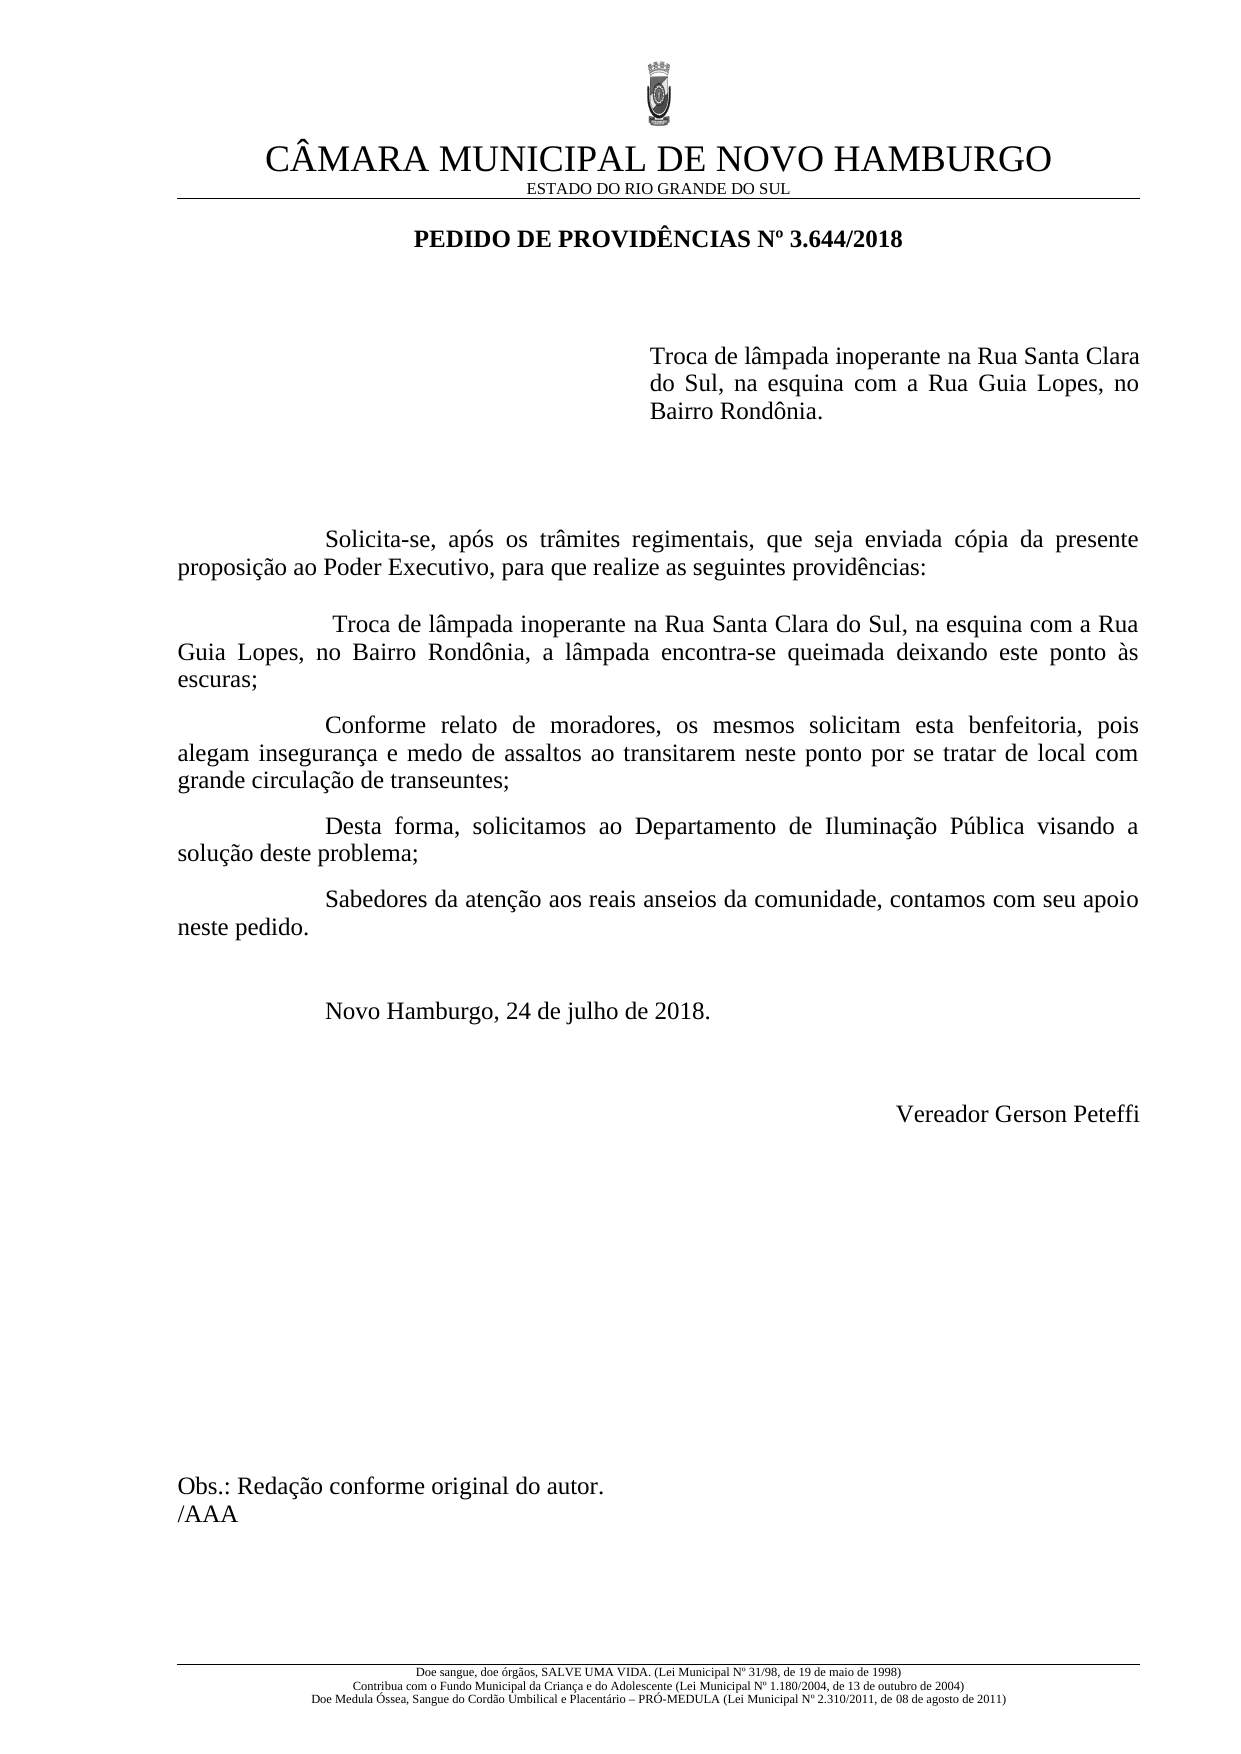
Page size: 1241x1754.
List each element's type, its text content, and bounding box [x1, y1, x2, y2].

text Obs.: Redação conforme original do autor. [177, 1472, 1140, 1500]
text Troca de lâmpada inoperante na Rua Santa Clara do Sul, na esquina com a Rua Guia Lopes, no Bairro Rondônia. [649, 342, 1140, 425]
text Conforme relato de moradores, os mesmos solicitam esta benfeitoria, pois alegam insegurança e medo de assaltos ao transitarem neste ponto por se tratar de local com grande circulação de transeuntes; [177, 711, 1140, 794]
text /AAA [177, 1500, 1140, 1527]
text Sabedores da atenção aos reais anseios da comunidade, contamos com seu apoio neste pedido. [177, 885, 1140, 940]
text Desta forma, solicitamos ao Departamento de Iluminação Pública visando a solução deste problema; [177, 812, 1140, 867]
text Novo Hamburgo, 24 de julho de 2018. [177, 997, 1140, 1025]
text Vereador Gerson Peteffi [177, 1100, 1140, 1128]
text PEDIDO DE PROVIDÊNCIAS Nº 3.644/2018 [177, 226, 1140, 253]
text Solicita-se, após os trâmites regimentais, que seja enviada cópia da presente proposição ao Poder Executivo, para que realize as seguintes providências: [177, 525, 1140, 581]
text Troca de lâmpada inoperante na Rua Santa Clara do Sul, na esquina com a Rua Guia Lopes, no Bairro Rondônia, a lâmpada encontra-se queimada deixando este ponto às escuras; [177, 610, 1140, 693]
